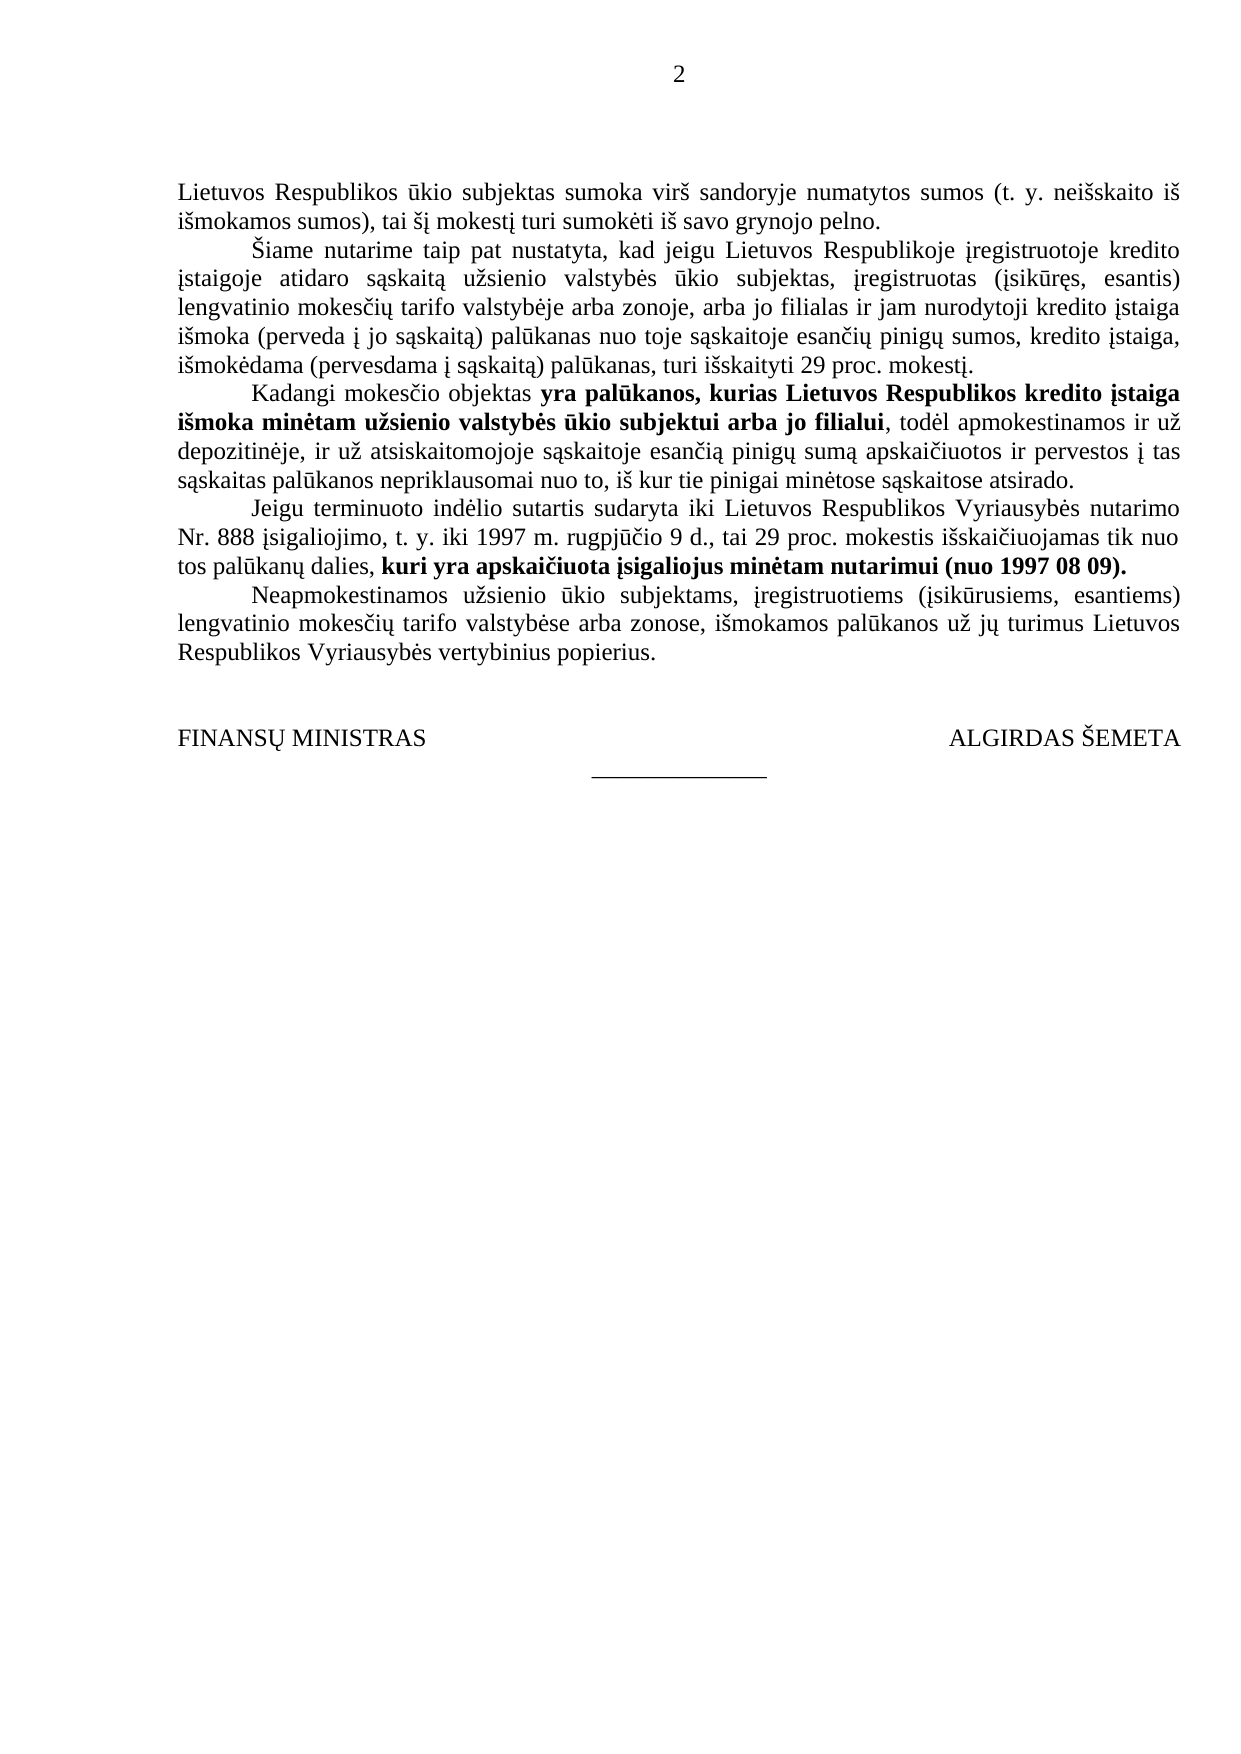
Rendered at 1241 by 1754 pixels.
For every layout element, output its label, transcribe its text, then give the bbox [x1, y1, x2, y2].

text Lietuvos Respublikos ūkio subjektas sumoka virš sandoryje numatytos sumos (t. y. neišskaito iš išmokamos sumos), tai šį mokestį turi sumokėti iš savo grynojo pelno. [177, 177, 1181, 235]
text FINANSŲ MINISTRAS ALGIRDAS ŠEMETA [177, 723, 1181, 752]
text Jeigu terminuoto indėlio sutartis sudaryta iki Lietuvos Respublikos Vyriausybės nutarimo Nr. 888 įsigaliojimo, t. y. iki 1997 m. rugpjūčio 9 d., tai 29 proc. mokestis išskaičiuojamas tik nuo tos palūkanų dalies, kuri yra apskaičiuota įsigaliojus minėtam nutarimui (nuo 1997 08 09). [177, 493, 1181, 580]
text Kadangi mokesčio objektas yra palūkanos, kurias Lietuvos Respublikos kredito įstaiga išmoka minėtam užsienio valstybės ūkio subjektui arba jo filialui, todėl apmokestinamos ir už depozitinėje, ir už atsiskaitomojoje sąskaitoje esančią pinigų sumą apskaičiuotos ir pervestos į tas sąskaitas palūkanos nepriklausomai nuo to, iš kur tie pinigai minėtose sąskaitose atsirado. [177, 378, 1181, 493]
text Šiame nutarime taip pat nustatyta, kad jeigu Lietuvos Respublikoje įregistruotoje kredito įstaigoje atidaro sąskaitą užsienio valstybės ūkio subjektas, įregistruotas (įsikūręs, esantis) lengvatinio mokesčių tarifo valstybėje arba zonoje, arba jo filialas ir jam nurodytoji kredito įstaiga išmoka (perveda į jo sąskaitą) palūkanas nuo toje sąskaitoje esančių pinigų sumos, kredito įstaiga, išmokėdama (pervesdama į sąskaitą) palūkanas, turi išskaityti 29 proc. mokestį. [177, 235, 1181, 378]
text ______________ [177, 752, 1181, 781]
text Neapmokestinamos užsienio ūkio subjektams, įregistruotiems (įsikūrusiems, esantiems) lengvatinio mokesčių tarifo valstybėse arba zonose, išmokamos palūkanos už jų turimus Lietuvos Respublikos Vyriausybės vertybinius popierius. [177, 580, 1181, 666]
